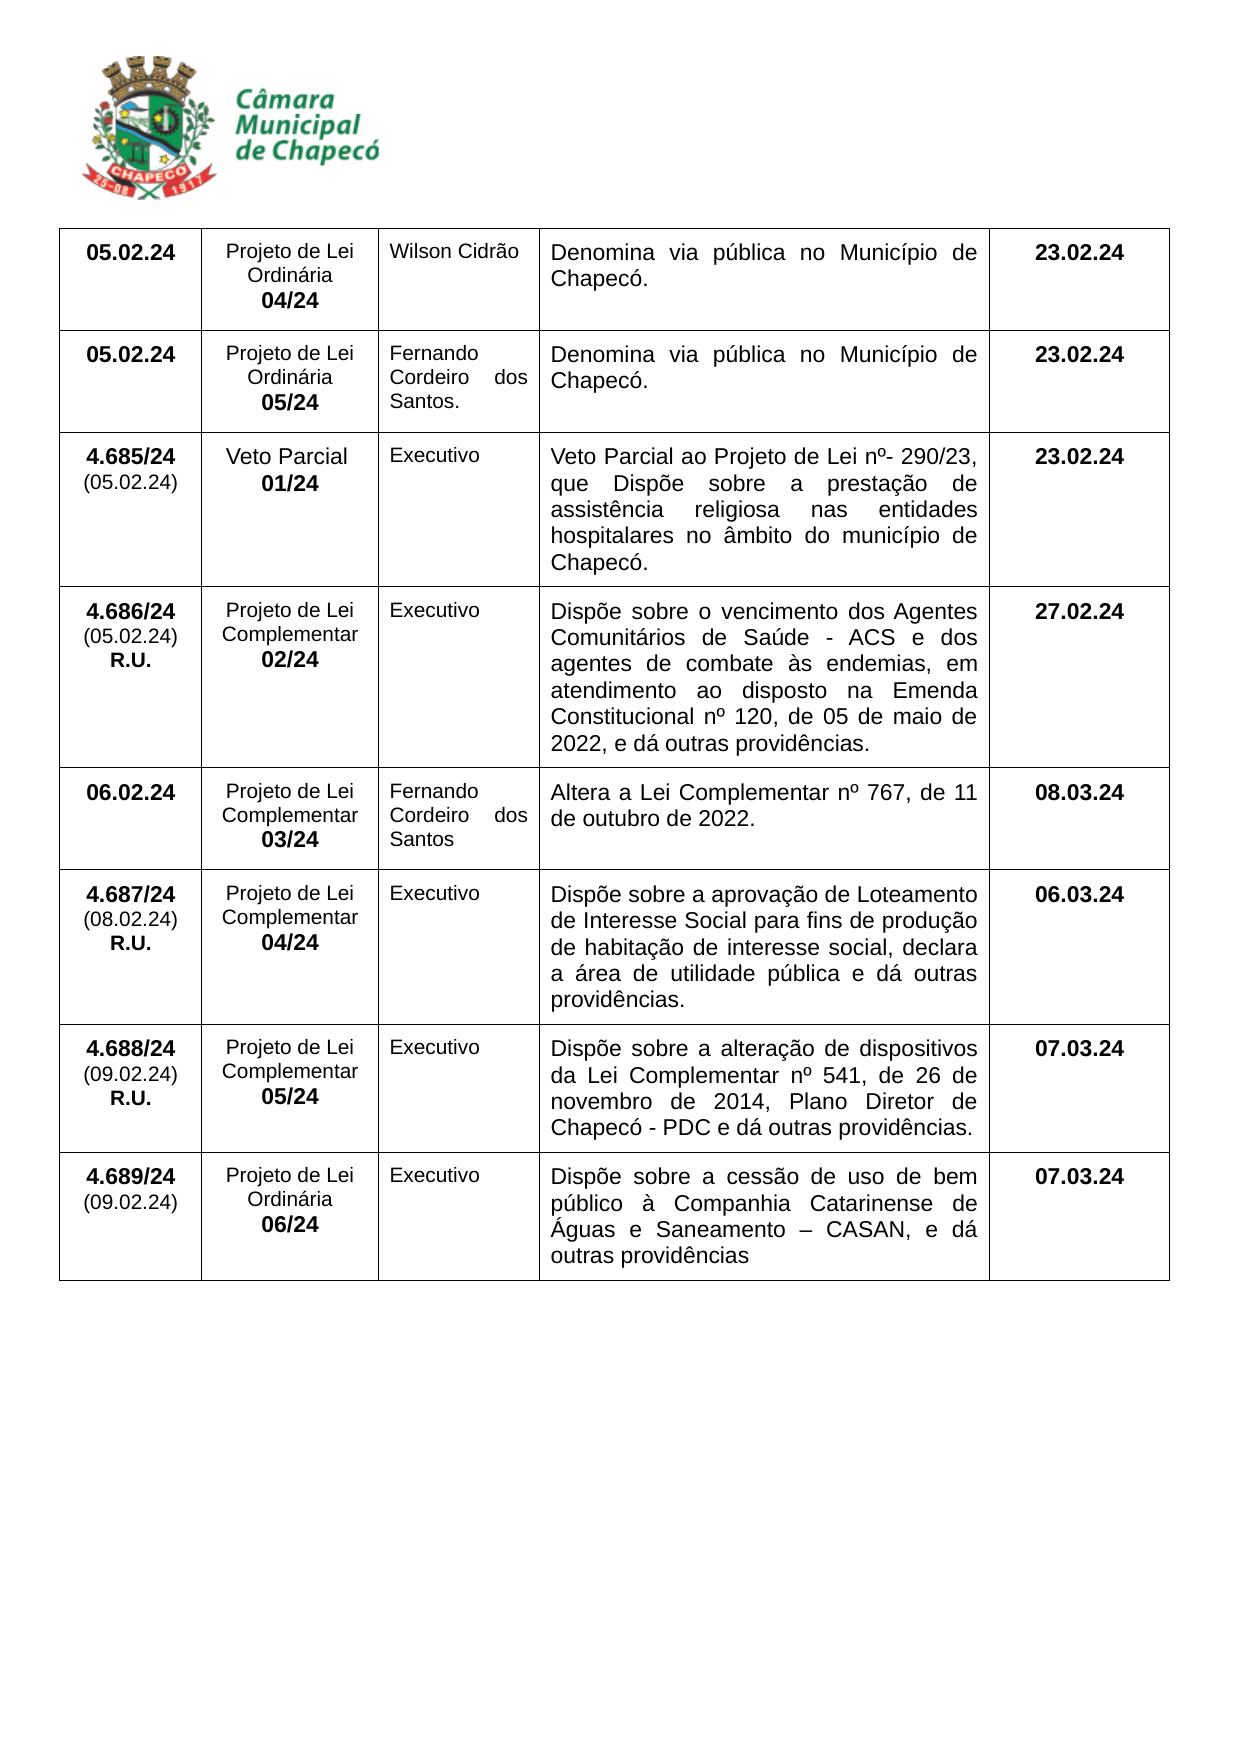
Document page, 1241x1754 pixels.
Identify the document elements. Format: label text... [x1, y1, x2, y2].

table_cell 07.03.24 [990, 1153, 1169, 1280]
table_cell Projeto de Lei Ordinária 06/24 [202, 1153, 378, 1280]
table_cell Executivo [379, 433, 539, 586]
table_cell 23.02.24 [990, 433, 1169, 586]
table_cell 05.02.24 [60, 229, 201, 329]
table_cell 23.02.24 [990, 331, 1169, 432]
table_cell 4.689/24 (09.02.24) [60, 1153, 201, 1280]
table_cell Fernando Cordeiro dos Santos. [379, 331, 539, 432]
table_cell Projeto de Lei Ordinária 05/24 [202, 331, 378, 432]
table_cell Altera a Lei Complementar nº 767, de 11 de outubro de 2022. [540, 768, 989, 869]
table_cell 07.03.24 [990, 1025, 1169, 1152]
table_cell 4.685/24 (05.02.24) [60, 433, 201, 586]
table_cell Veto Parcial ao Projeto de Lei nº- 290/23, que Dispõe sobre a prestação de assistência religiosa nas entidades hospitalares no âmbito do município de Chapecó. [540, 433, 989, 586]
table_cell 23.02.24 [990, 229, 1169, 329]
table_cell Projeto de Lei Complementar 03/24 [202, 768, 378, 869]
table_cell 4.687/24 (08.02.24) R.U. [60, 870, 201, 1024]
table_cell Executivo [379, 1025, 539, 1152]
table_cell Dispõe sobre a aprovação de Loteamento de Interesse Social para fins de produção de habitação de interesse social, declara a área de utilidade pública e dá outras providências. [540, 870, 989, 1024]
table_cell Executivo [379, 1153, 539, 1280]
table_cell 06.03.24 [990, 870, 1169, 1024]
table_cell 06.02.24 [60, 768, 201, 869]
table_cell Executivo [379, 870, 539, 1024]
table_cell 08.03.24 [990, 768, 1169, 869]
table_cell Projeto de Lei Ordinária 04/24 [202, 229, 378, 329]
picture [81, 56, 379, 200]
table_cell Dispõe sobre o vencimento dos Agentes Comunitários de Saúde - ACS e dos agentes de combate às endemias, em atendimento ao disposto na Emenda Constitucional nº 120, de 05 de maio de 2022, e dá outras providências. [540, 587, 989, 767]
table_cell Projeto de Lei Complementar 04/24 [202, 870, 378, 1024]
table_cell 05.02.24 [60, 331, 201, 432]
table_cell Projeto de Lei Complementar 05/24 [202, 1025, 378, 1152]
table_cell Denomina via pública no Município de Chapecó. [540, 331, 989, 432]
table_cell Dispõe sobre a cessão de uso de bem público à Companhia Catarinense de Águas e Saneamento – CASAN, e dá outras providências [540, 1153, 989, 1280]
table_cell Denomina via pública no Município de Chapecó. [540, 229, 989, 329]
table_cell Wilson Cidrão [379, 229, 539, 329]
table_cell 4.688/24 (09.02.24) R.U. [60, 1025, 201, 1152]
table_cell 4.686/24 (05.02.24) R.U. [60, 587, 201, 767]
table_cell 27.02.24 [990, 587, 1169, 767]
table_cell Fernando Cordeiro dos Santos [379, 768, 539, 869]
table_cell Executivo [379, 587, 539, 767]
table_cell Projeto de Lei Complementar 02/24 [202, 587, 378, 767]
table_cell Dispõe sobre a alteração de dispositivos da Lei Complementar nº 541, de 26 de novembro de 2014, Plano Diretor de Chapecó - PDC e dá outras providências. [540, 1025, 989, 1152]
table_cell Veto Parcial 01/24 [202, 433, 378, 586]
